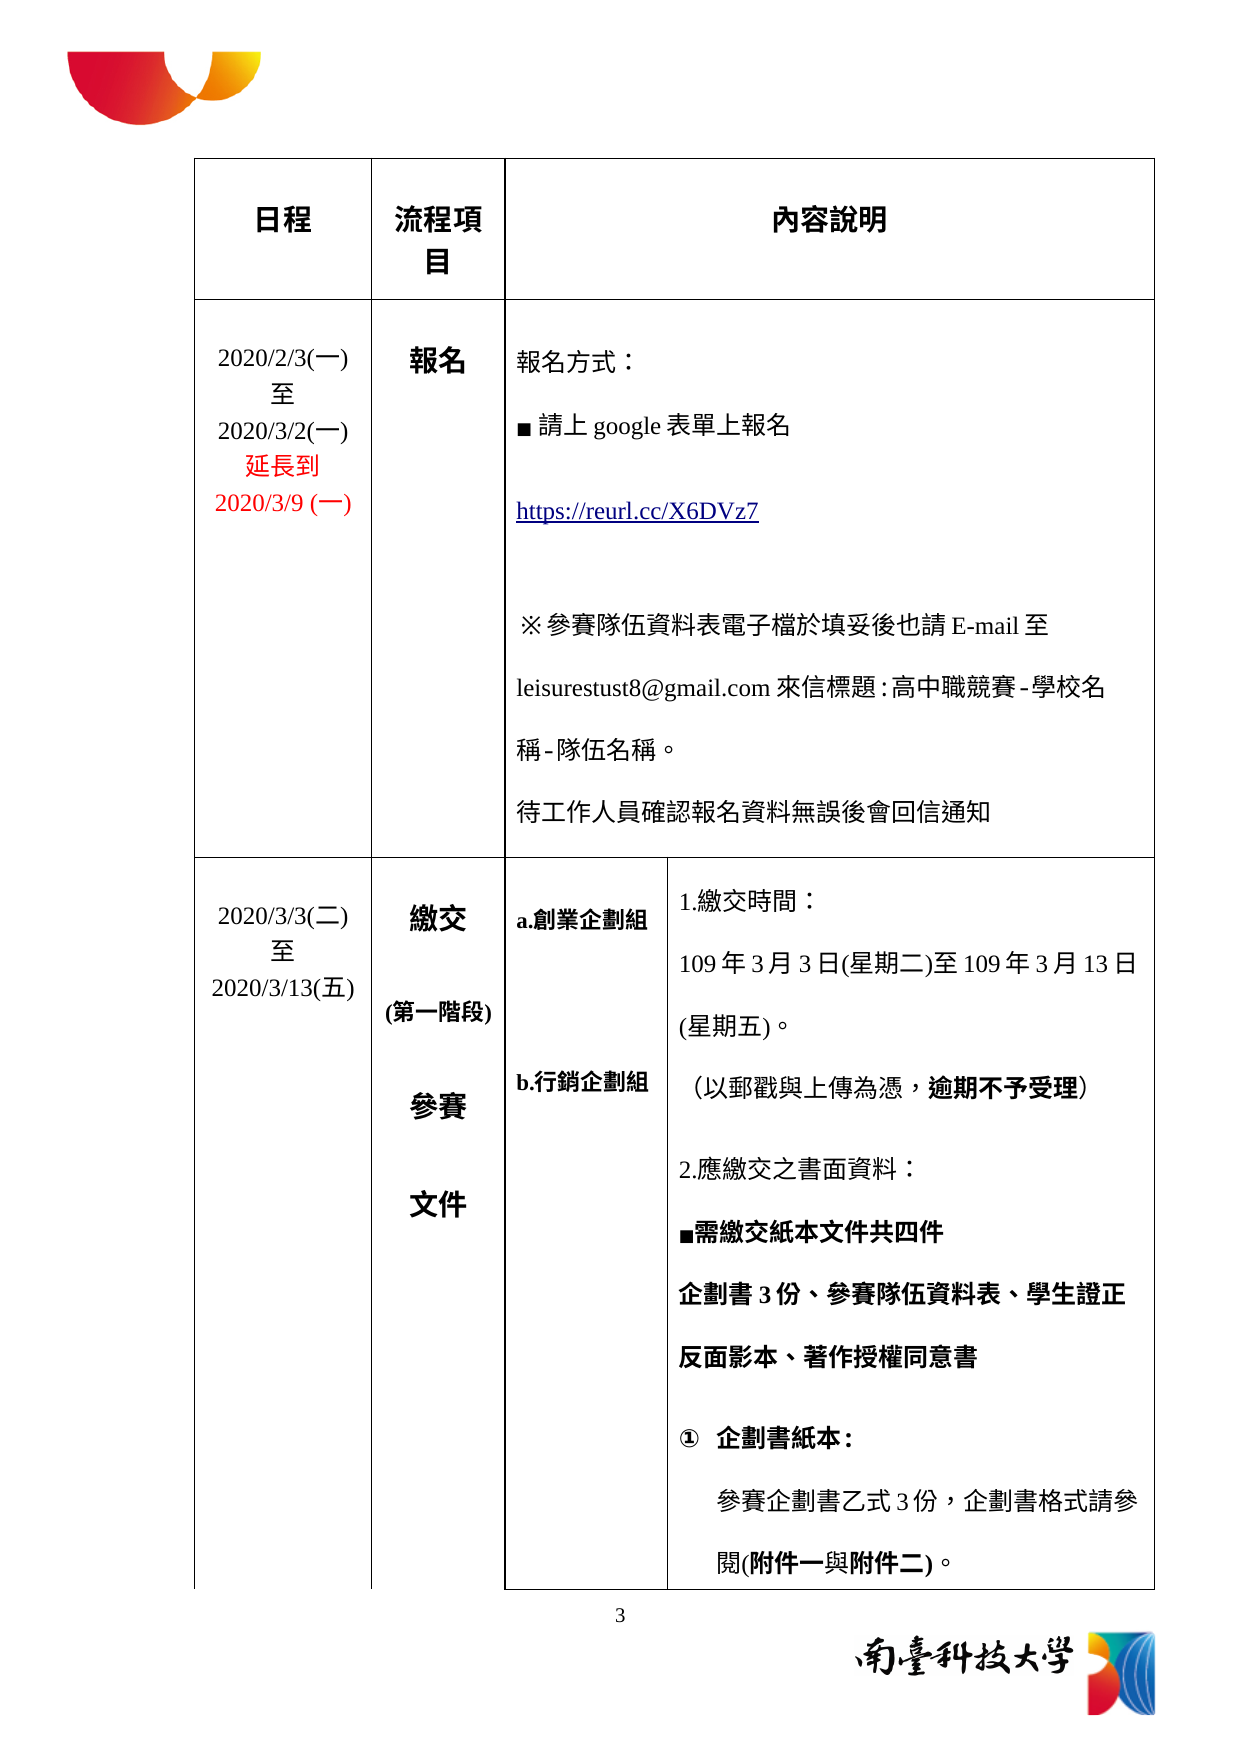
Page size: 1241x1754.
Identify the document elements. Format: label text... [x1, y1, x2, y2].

table_header 內容說明 [506, 159, 1154, 299]
table_cell a.創業企劃組 b.行銷企劃組 [506, 858, 667, 1589]
table_cell 報名 [372, 300, 504, 857]
table_cell 繳交 (第一階段) 參賽 文件 [372, 858, 504, 1589]
table_cell 2020/3/3(二) 至2020/3/13(五) [195, 858, 371, 1589]
table_header 流程項目 [372, 159, 504, 299]
table_cell 1.繳交時間： 109年3月3日(星期二)至109年3月13日(星期五)。 （以郵戳與上傳為憑，逾期不予受理） 2.應繳交之書面資料： ■需繳交紙本文件共四件 企劃書3份、參賽隊伍資料表、學生證正反面影本、著作授權同意書 企劃書紙本: 參賽企劃書乙式3份，企劃書格式請參閱(附件一與附件二)。 參賽隊伍資料表: 參賽隊伍資料表一份，須有指導老師與隊長簽名，參賽隊伍資料表請參閱附件四。 學生證正反面影本: 參賽隊伍中所有成員之學生證正反面影本各一份，請參閱附件五。 著作授權同意書: 授權同意書一份，須有每位授權人簽名，授權同意書請參閱附件六。 ※以上紙本資料請寄到 71005臺南市永康區南台街一號， 南臺科技大學 休閒管理系 經營企劃案暨專題製作競賽活動小組收 ※參賽隊伍資料表、著作授權同意書請至競賽活動網址下載： http://business.stust.edu.tw/tc/node/Proposal 3.上傳企劃書電子檔 僅接受單一WORD檔，檔案大小在10M以內，內容請勿使用超連結或網路。請參閱(附件二)。上傳網址： https://reurl.cc/g7kMbL [668, 858, 1154, 1589]
table_header 日程 [195, 159, 371, 299]
table_cell 報名方式： ■ 請上google表單上報名 https://reurl.cc/X6DVz7 ※參賽隊伍資料表電子檔於填妥後也請E-mail至leisurestust8@gmail.com 來信標題:高中職競賽-學校名稱-隊伍名稱。 待工作人員確認報名資料無誤後會回信通知 [506, 300, 1154, 857]
table_cell 2020/2/3(一)至 2020/3/2(一) 延長到2020/3/9 (一) [195, 300, 371, 857]
